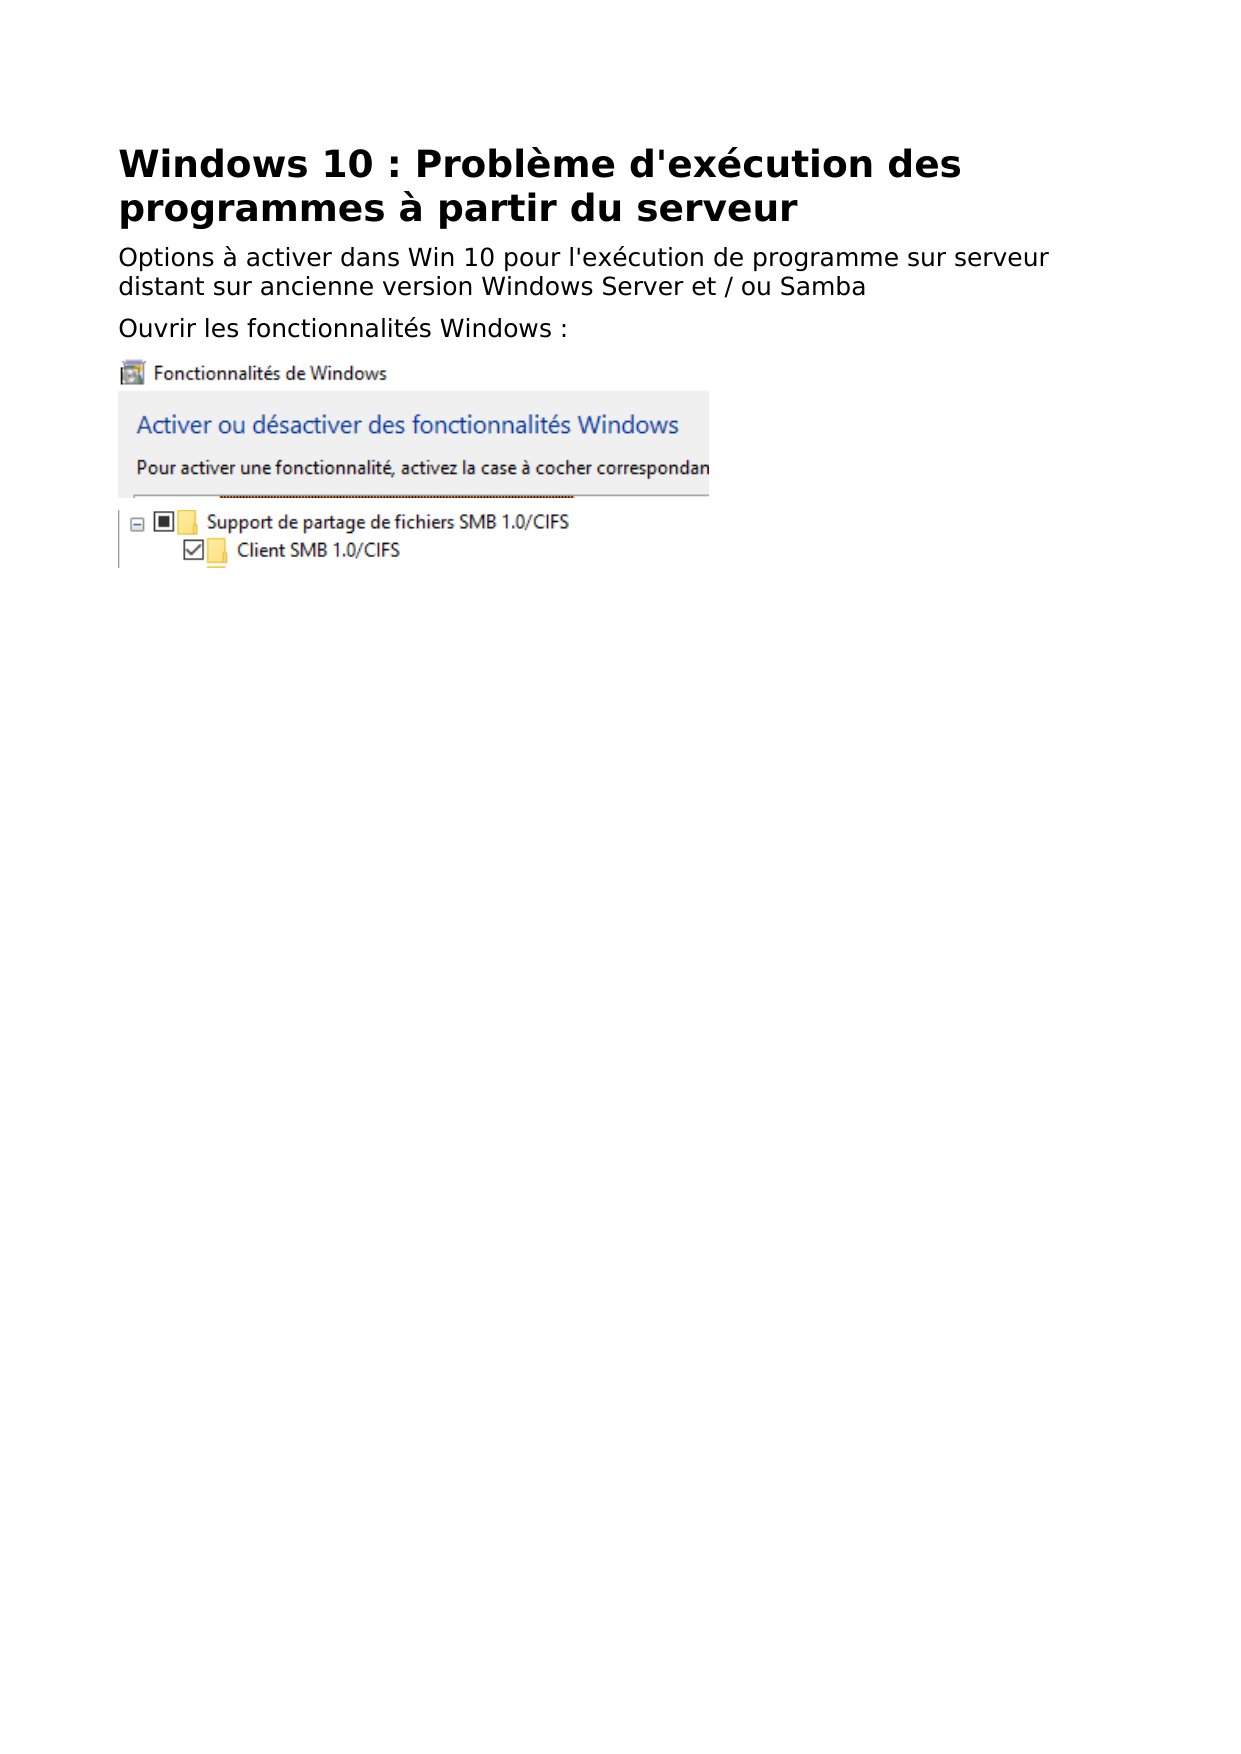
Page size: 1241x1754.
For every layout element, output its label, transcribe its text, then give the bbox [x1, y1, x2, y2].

picture [118, 510, 583, 568]
subtitle Windows 10 : Problème d'exécution des programmes à partir du serveur [118, 143, 1122, 230]
text Ouvrir les fonctionnalités Windows : [118, 314, 1122, 343]
text Options à activer dans Win 10 pour l'exécution de programme sur serveur distant sur ancienne version Windows Server et / ou Samba [118, 243, 1122, 301]
picture [118, 355, 709, 498]
